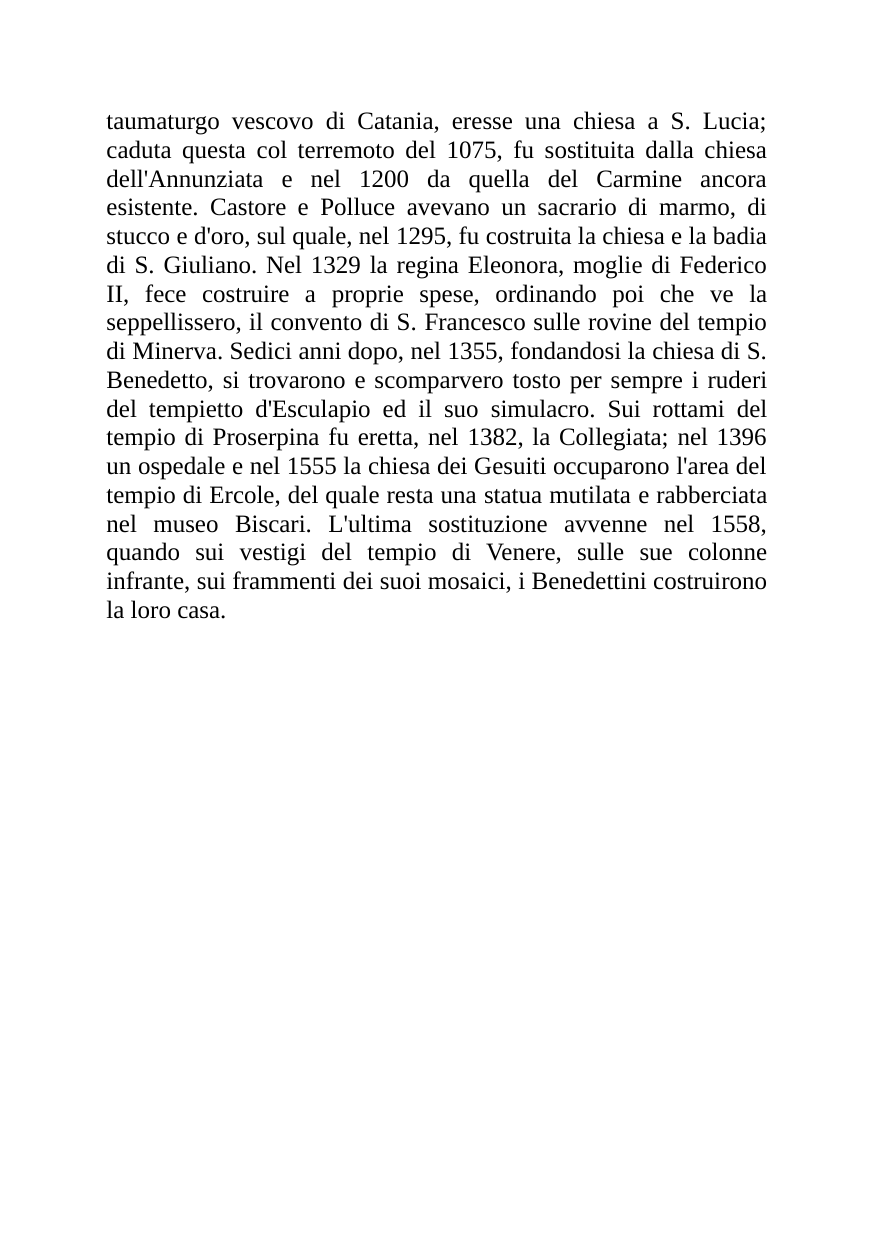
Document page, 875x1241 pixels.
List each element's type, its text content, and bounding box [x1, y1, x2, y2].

text taumaturgo vescovo di Catania, eresse una chiesa a S. Lucia; caduta questa col terremoto del 1075, fu sostituita dalla chiesa dell'Annunziata e nel 1200 da quella del Carmine ancora esistente. Castore e Polluce avevano un sacrario di marmo, di stucco e d'oro, sul quale, nel 1295, fu costruita la chiesa e la badia di S. Giuliano. Nel 1329 la regina Eleonora, moglie di Federico II, fece costruire a proprie spese, ordinando poi che ve la seppellissero, il convento di S. Francesco sulle rovine del tempio di Minerva. Sedici anni dopo, nel 1355, fondandosi la chiesa di S. Benedetto, si trovarono e scomparvero tosto per sempre i ruderi del tempietto d'Esculapio ed il suo simulacro. Sui rottami del tempio di Proserpina fu eretta, nel 1382, la Collegiata; nel 1396 un ospedale e nel 1555 la chiesa dei Gesuiti occuparono l'area del tempio di Ercole, del quale resta una statua mutilata e rabberciata nel museo Biscari. L'ultima sostituzione avvenne nel 1558, quando sui vestigi del tempio di Venere, sulle sue colonne infrante, sui frammenti dei suoi mosaici, i Benedettini costruirono la loro casa. [106, 106, 768, 624]
